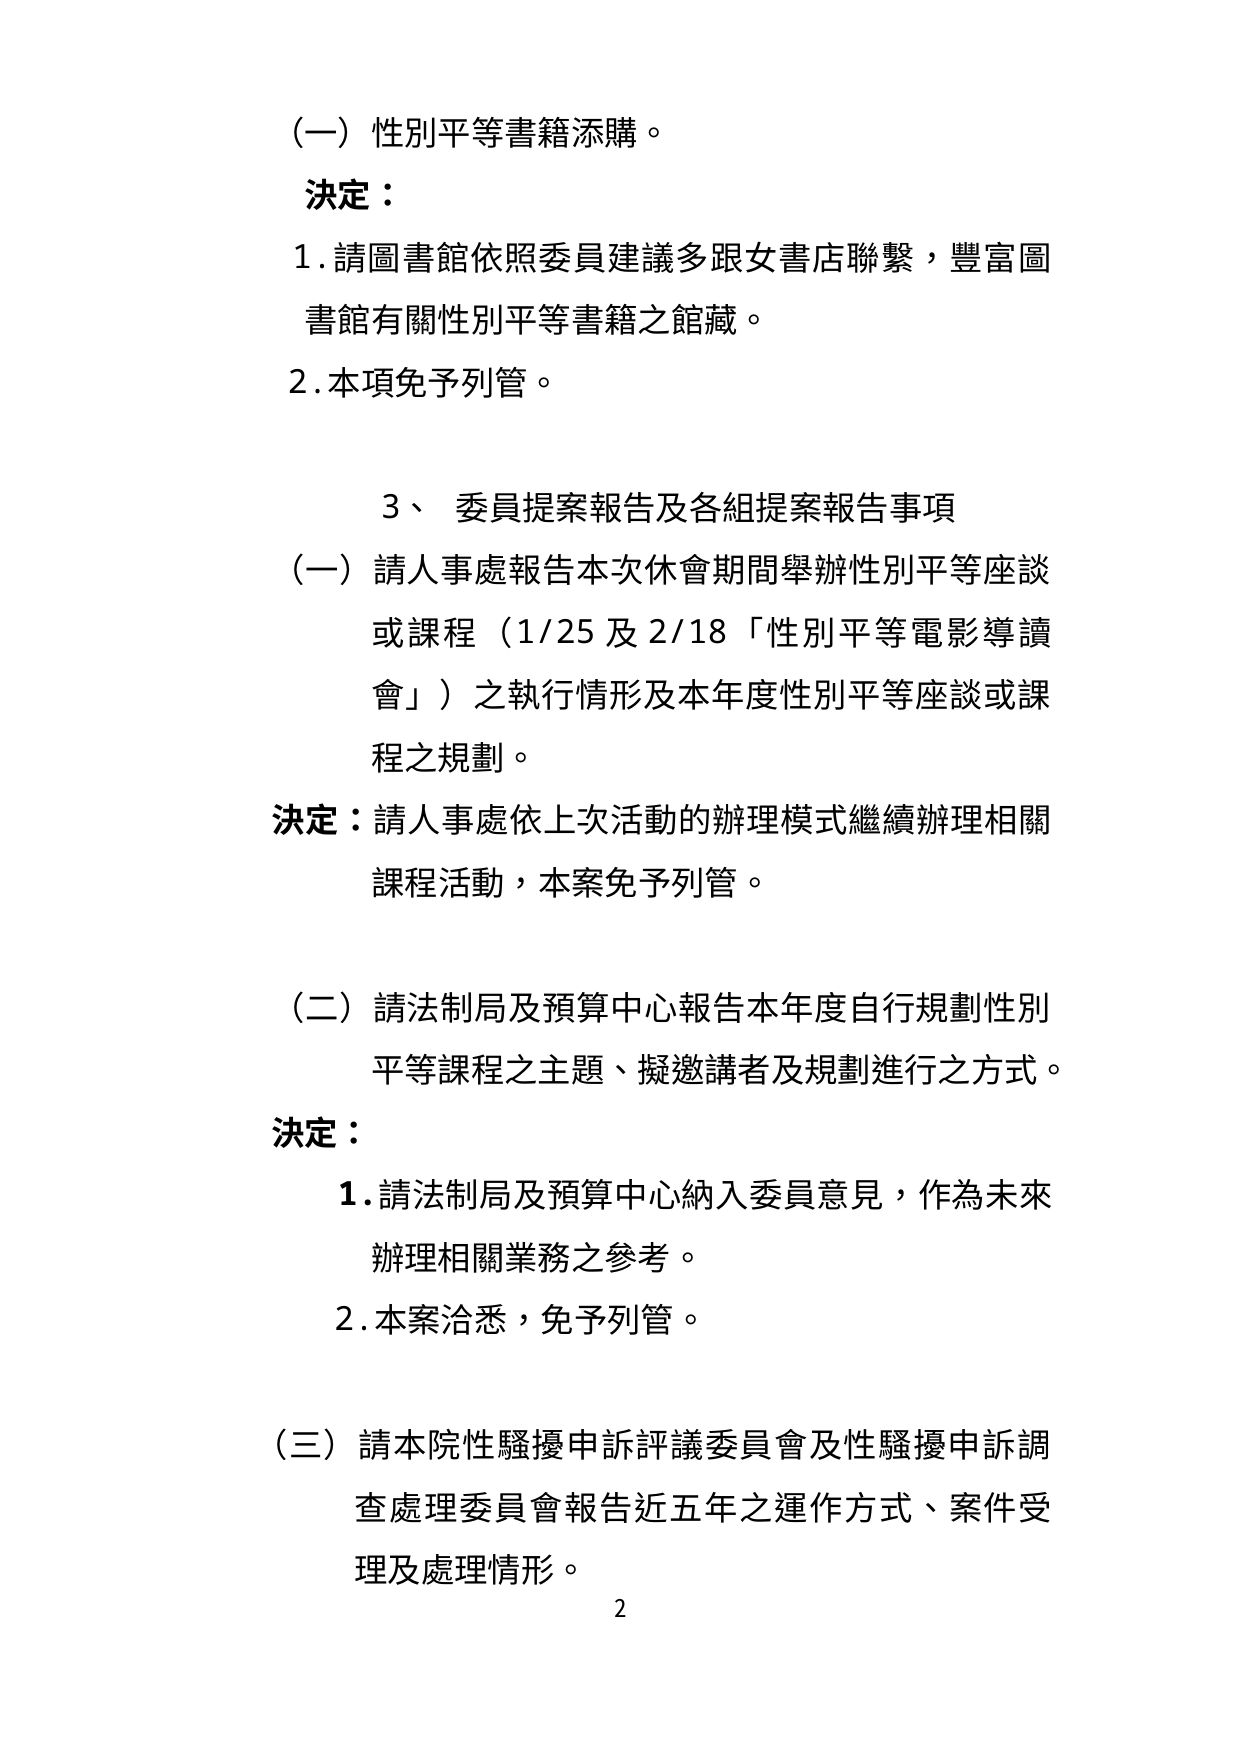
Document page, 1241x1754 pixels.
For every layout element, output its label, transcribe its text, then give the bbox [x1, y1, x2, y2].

text （三）請本院性騷擾申訴評議委員會及性騷擾申訴調查處理委員會報告近五年之運作方式、案件受理及處理情形。 [254, 1401, 1053, 1589]
text （一）請人事處報告本次休會期間舉辦性別平等座談或課程（1/25及2/18「性別平等電影導讀會」）之執行情形及本年度性別平等座談或課程之規劃。 [271, 526, 1053, 776]
text 1.請圖書館依照委員建議多跟女書店聯繫，豐富圖書館有關性別平等書籍之館藏。 [187, 214, 1053, 339]
text （一）性別平等書籍添購。 [271, 89, 1053, 151]
text 2.本項免予列管。 [187, 339, 1053, 401]
text 決定： [271, 1089, 1053, 1151]
text 2.本案洽悉，免予列管。 [314, 1276, 1053, 1339]
text 決定： [304, 151, 1053, 214]
text 1.請法制局及預算中心納入委員意見，作為未來辦理相關業務之參考。 [338, 1151, 1053, 1276]
text 決定：請人事處依上次活動的辦理模式繼續辦理相關課程活動，本案免予列管。 [271, 776, 1053, 901]
text （二）請法制局及預算中心報告本年度自行規劃性別平等課程之主題、擬邀講者及規劃進行之方式。 [271, 964, 1053, 1089]
list 委員提案報告及各組提案報告事項 [381, 464, 1053, 526]
